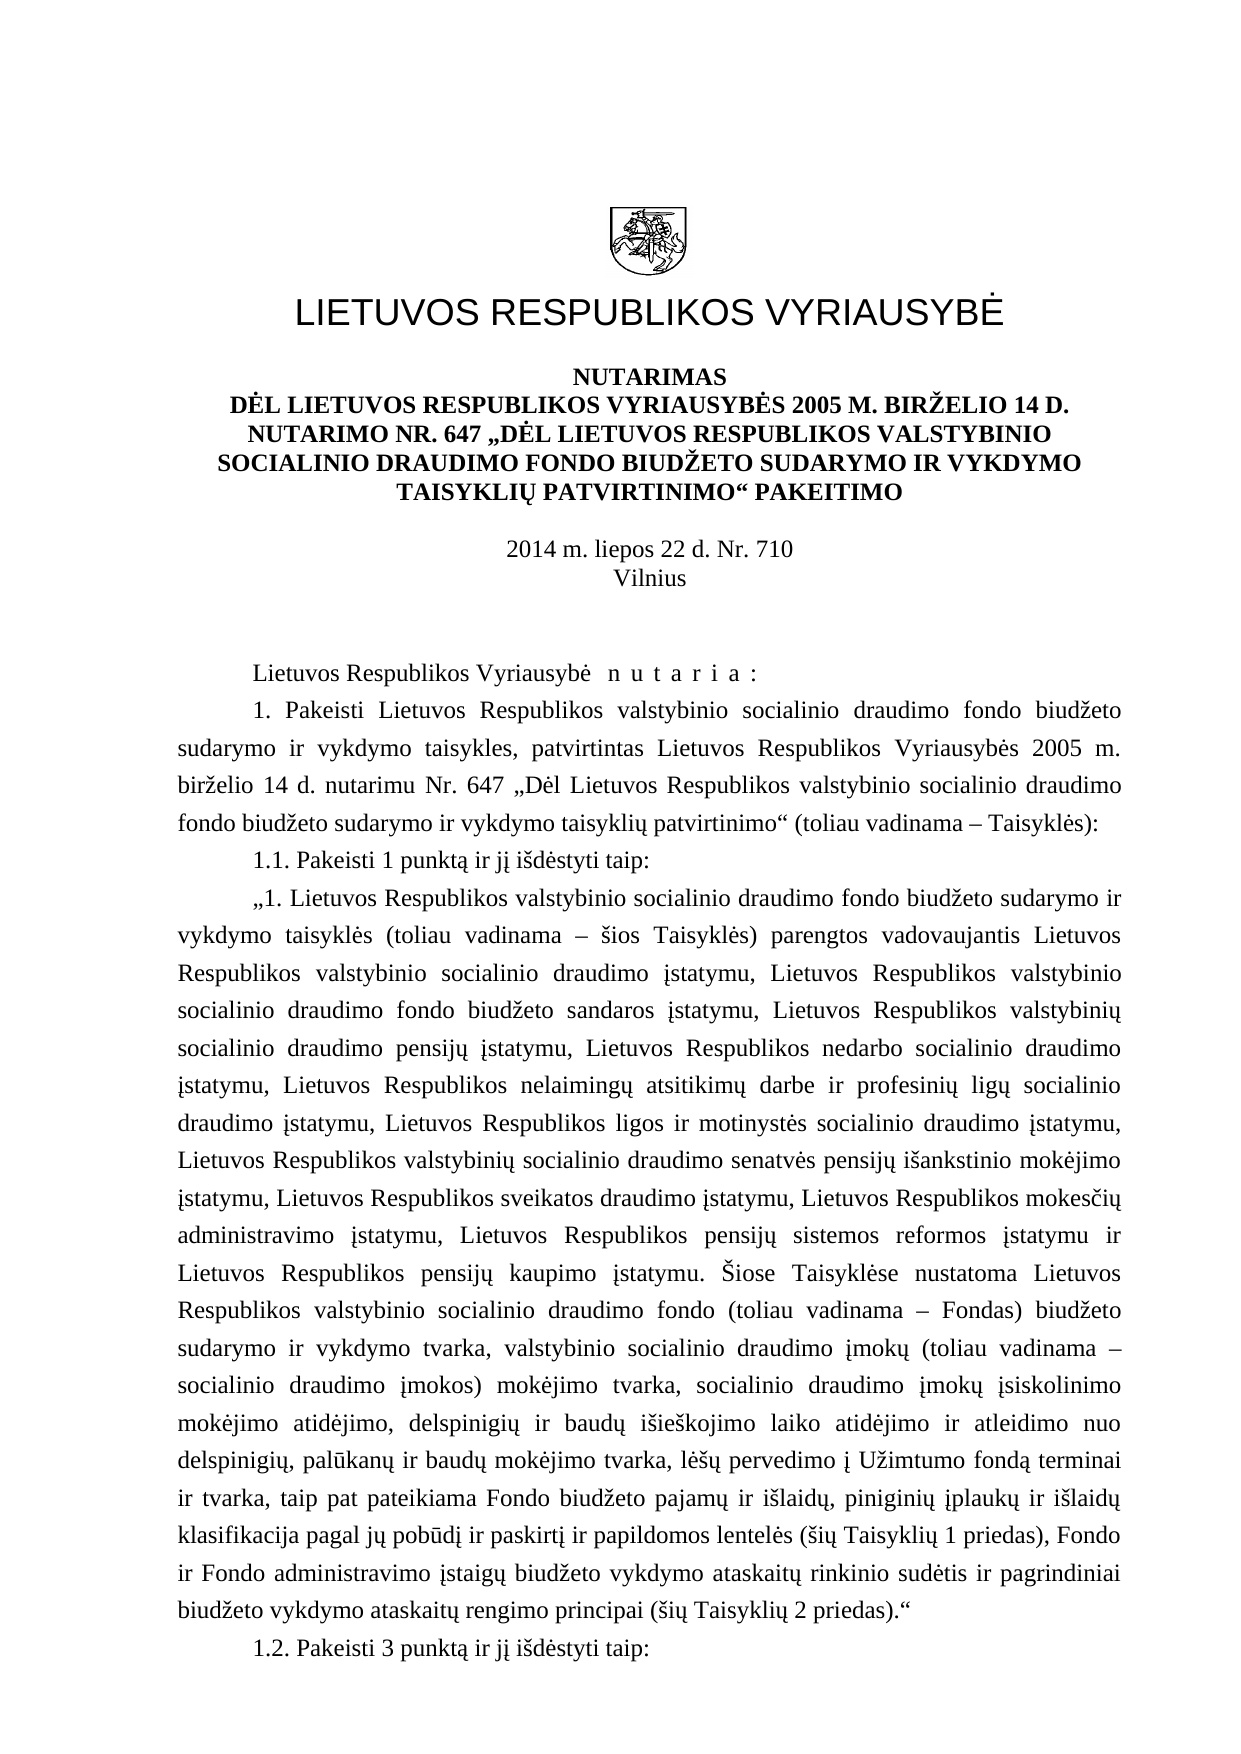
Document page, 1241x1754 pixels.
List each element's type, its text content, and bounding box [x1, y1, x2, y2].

text 2014 m. liepos 22 d. Nr. 710 Vilnius [177, 534, 1122, 592]
text Dėl LIETUVOS RESPUBLIKOS VYRIAUSYBĖS 2005 M. BIRŽELIO 14 D. NUTARIMO NR. 647 „DĖL LIETUVOS RESPUBLIKOS VALSTYBINIO SOCIALINIO DRAUDIMO FONDO BIUDŽETO SUDARYMO IR VYKDYMO TAISYKLIŲ PATVIRTINIMO“ PAKEITIMO [177, 390, 1122, 505]
text Lietuvos Respublikos Vyriausybė nutaria: [177, 649, 1122, 687]
text nutarimas [177, 362, 1122, 390]
text Lietuvos Respublikos Vyriausybė [177, 290, 1122, 333]
text 1. Pakeisti Lietuvos Respublikos valstybinio socialinio draudimo fondo biudžeto sudarymo ir vykdymo taisykles, patvirtintas Lietuvos Respublikos Vyriausybės 2005 m. birželio 14 d. nutarimu Nr. 647 „Dėl Lietuvos Respublikos valstybinio socialinio draudimo fondo biudžeto sudarymo ir vykdymo taisyklių patvirtinimo“ (toliau vadinama – Taisyklės): [177, 687, 1122, 837]
text 1.2. Pakeisti 3 punktą ir jį išdėstyti taip: [177, 1624, 1122, 1662]
text 1.1. Pakeisti 1 punktą ir jį išdėstyti taip: [177, 837, 1122, 874]
text „1. Lietuvos Respublikos valstybinio socialinio draudimo fondo biudžeto sudarymo ir vykdymo taisyklės (toliau vadinama – šios Taisyklės) parengtos vadovaujantis Lietuvos Respublikos valstybinio socialinio draudimo įstatymu, Lietuvos Respublikos valstybinio socialinio draudimo fondo biudžeto sandaros įstatymu, Lietuvos Respublikos valstybinių socialinio draudimo pensijų įstatymu, Lietuvos Respublikos nedarbo socialinio draudimo įstatymu, Lietuvos Respublikos nelaimingų atsitikimų darbe ir profesinių ligų socialinio draudimo įstatymu, Lietuvos Respublikos ligos ir motinystės socialinio draudimo įstatymu, Lietuvos Respublikos valstybinių socialinio draudimo senatvės pensijų išankstinio mokėjimo įstatymu, Lietuvos Respublikos sveikatos draudimo įstatymu, Lietuvos Respublikos mokesčių administravimo įstatymu, Lietuvos Respublikos pensijų sistemos reformos įstatymu ir Lietuvos Respublikos pensijų kaupimo įstatymu. Šiose Taisyklėse nustatoma Lietuvos Respublikos valstybinio socialinio draudimo fondo (toliau vadinama – Fondas) biudžeto sudarymo ir vykdymo tvarka, valstybinio socialinio draudimo įmokų (toliau vadinama – socialinio draudimo įmokos) mokėjimo tvarka, socialinio draudimo įmokų įsiskolinimo mokėjimo atidėjimo, delspinigių ir baudų išieškojimo laiko atidėjimo ir atleidimo nuo delspinigių, palūkanų ir baudų mokėjimo tvarka, lėšų pervedimo į Užimtumo fondą terminai ir tvarka, taip pat pateikiama Fondo biudžeto pajamų ir išlaidų, piniginių įplaukų ir išlaidų klasifikacija pagal jų pobūdį ir paskirtį ir papildomos lentelės (šių Taisyklių 1 priedas), Fondo ir Fondo administravimo įstaigų biudžeto vykdymo ataskaitų rinkinio sudėtis ir pagrindiniai biudžeto vykdymo ataskaitų rengimo principai (šių Taisyklių 2 priedas).“ [177, 874, 1122, 1624]
